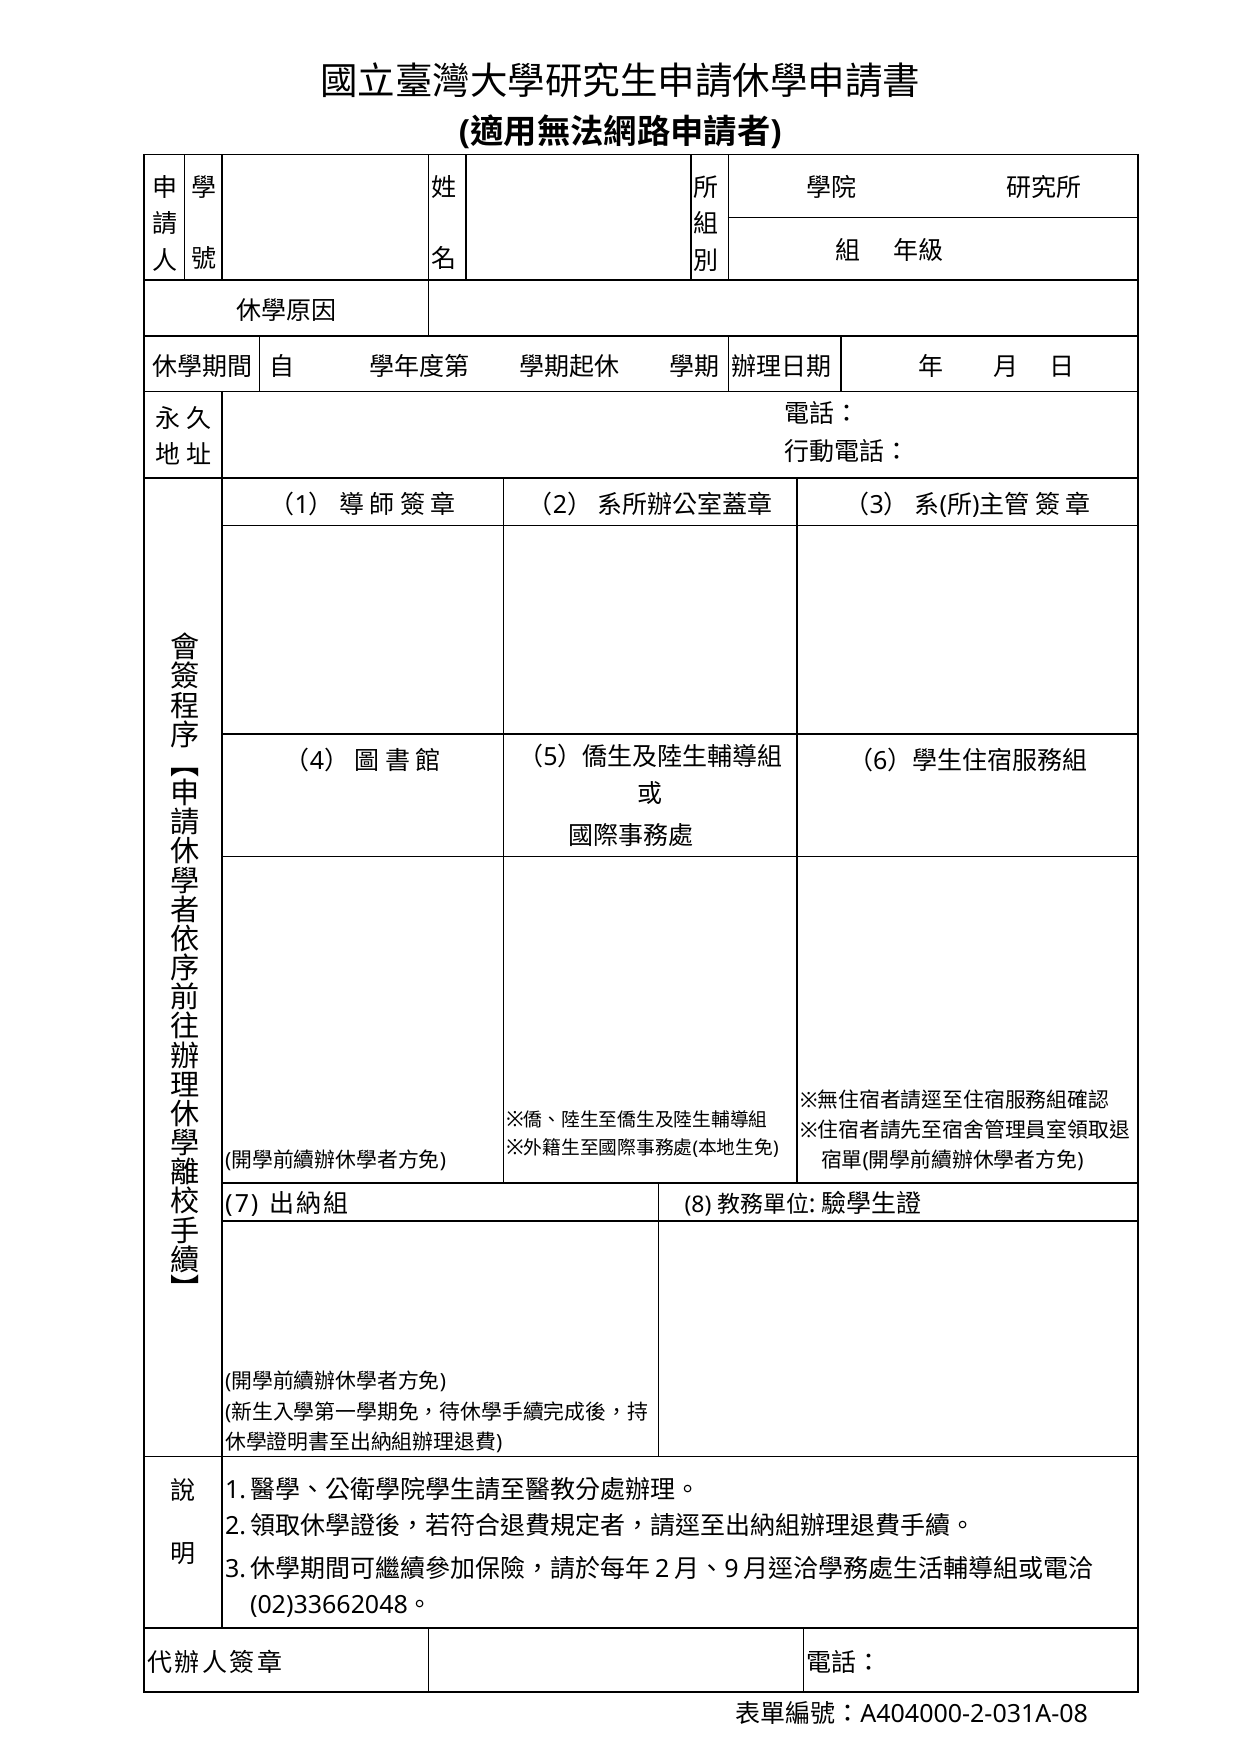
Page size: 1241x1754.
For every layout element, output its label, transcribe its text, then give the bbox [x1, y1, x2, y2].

table_cell （1） 導 師 簽 章 [223, 479, 503, 525]
table_cell [429, 1629, 803, 1691]
table_cell (7) 出納組 [223, 1184, 658, 1220]
text 表單編號：A404000-2-031A-08 [148, 1693, 1092, 1730]
table_cell 永 久地 址 [145, 392, 221, 477]
table_cell 電話： 行動電話： [223, 392, 1137, 477]
table_header 學院 研究所 [729, 155, 1137, 216]
table_header 姓 名 [429, 155, 465, 279]
table_cell 自 學年度第 學期起休 學期 [260, 337, 728, 391]
table_cell （4） 圖 書 館 [223, 735, 503, 856]
table_cell [504, 526, 796, 733]
table_cell （2） 系所辦公室蓋章 [504, 479, 796, 525]
table_cell (開學前續辦休學者方免) [223, 857, 503, 1182]
table_cell (8) 教務單位: 驗學生證 [659, 1184, 1137, 1220]
table_header [467, 155, 690, 279]
table_cell 年 月 日 [842, 337, 1137, 391]
table_header [223, 155, 428, 279]
table_header 學 號 [185, 155, 221, 279]
table_cell 代辦人簽章 [145, 1629, 428, 1691]
table_cell 休學原因 [145, 281, 428, 335]
table_cell 說 明 [145, 1457, 221, 1627]
text 國立臺灣大學研究生申請休學申請書 [148, 51, 1092, 105]
table_cell ※無住宿者請逕至住宿服務組確認 ※住宿者請先至宿舍管理員室領取退宿單(開學前續辦休學者方免) [798, 857, 1137, 1182]
text (適用無法網路申請者) [148, 105, 1092, 154]
table_cell 辦理日期 [729, 337, 840, 391]
table_cell （6）學生住宿服務組 [798, 735, 1137, 856]
table_cell (開學前續辦休學者方免) (新生入學第一學期免，待休學手續完成後，持休學證明書至出納組辦理退費) [223, 1222, 658, 1456]
table_cell 會簽程序【申請休學者依序前往辦理休學離校手續】 [145, 479, 221, 1456]
table_header 申 請 人 [145, 155, 184, 279]
table_cell 醫學、公衛學院學生請至醫教分處辦理。 領取休學證後，若符合退費規定者，請逕至出納組辦理退費手續。 休學期間可繼續參加保險，請於每年2月、9月逕洽學務處生活輔導組或電洽(02)33662048。 [223, 1457, 1137, 1627]
table_cell [223, 526, 503, 733]
table_cell ※僑、陸生至僑生及陸生輔導組 ※外籍生至國際事務處(本地生免) [504, 857, 796, 1182]
table_cell 休學期間 [145, 337, 259, 391]
table_cell 組 年級 [729, 218, 1137, 279]
table_cell [798, 526, 1137, 733]
table_cell 電話： [804, 1629, 1137, 1691]
table_cell [659, 1222, 1137, 1456]
table_cell （5）僑生及陸生輔導組或 國際事務處 [504, 735, 796, 856]
table_cell （3） 系(所)主管 簽 章 [798, 479, 1137, 525]
table_cell [429, 281, 1137, 335]
table_header 所 組 別 [692, 155, 728, 279]
